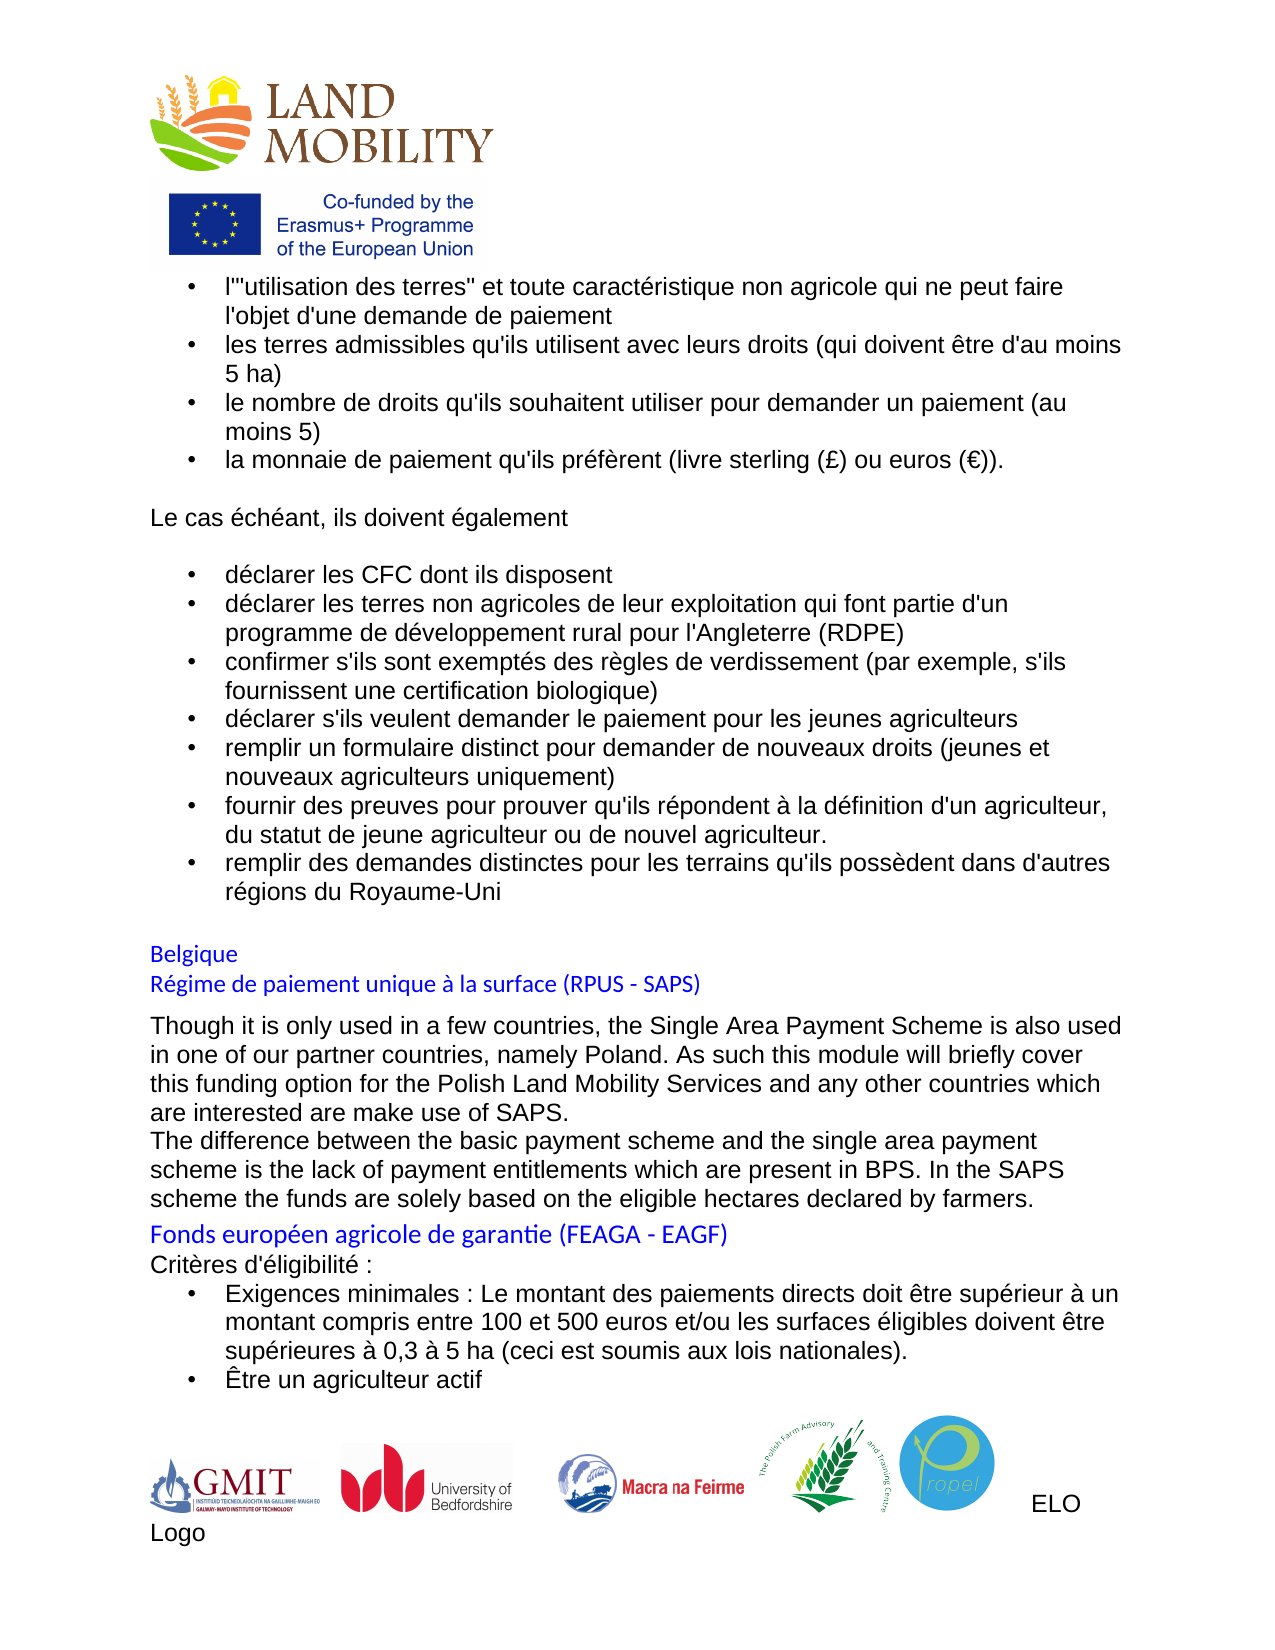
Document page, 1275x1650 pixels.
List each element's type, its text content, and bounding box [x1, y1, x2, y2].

picture [554, 1454, 746, 1513]
list le nombre de droits qu'ils souhaitent utiliser pour demander un paiement (au moins 5) [187, 388, 1125, 445]
text The difference between the basic payment scheme and the single area payment scheme is the lack of payment entitlements which are present in BPS. In the SAPS scheme the funds are solely based on the eligible hectares declared by farmers. [150, 1126, 1125, 1213]
list fournir des preuves pour prouver qu'ils répondent à la définition d'un agriculteur, du statut de jeune agriculteur ou de nouvel agriculteur. [187, 791, 1125, 848]
subtitle Belgique [150, 938, 1125, 968]
list Exigences minimales : Le montant des paiements directs doit être supérieur à un montant compris entre 100 et 500 euros et/ou les surfaces éligibles doivent être supérieures à 0,3 à 5 ha (ceci est soumis aux lois nationales). [187, 1278, 1125, 1365]
list remplir un formulaire distinct pour demander de nouveaux droits (jeunes et nouveaux agriculteurs uniquement) [187, 733, 1125, 791]
text Though it is only used in a few countries, the Single Area Payment Scheme is also used in one of our partner countries, namely Poland. As such this module will briefly cover this funding option for the Polish Land Mobility Services and any other countries which are interested are make use of SAPS. [150, 1011, 1125, 1126]
list déclarer s'ils veulent demander le paiement pour les jeunes agriculteurs [187, 704, 1125, 733]
list l'"utilisation des terres" et toute caractéristique non agricole qui ne peut faire l'objet d'une demande de paiement [187, 272, 1125, 330]
text Le cas échéant, ils doivent également [150, 503, 1125, 532]
picture [897, 1413, 997, 1513]
list déclarer les CFC dont ils disposent [187, 560, 1125, 589]
picture [150, 1458, 320, 1513]
subtitle Fonds européen agricole de garantie (FEAGA - EAGF) [150, 1217, 1125, 1250]
list la monnaie de paiement qu'ils préfèrent (livre sterling (£) ou euros (€)). [187, 445, 1125, 474]
list déclarer les terres non agricoles de leur exploitation qui font partie d'un programme de développement rural pour l'Angleterre (RDPE) [187, 589, 1125, 647]
list Être un agriculteur actif [187, 1365, 1125, 1394]
text Critères d'éligibilité : [150, 1250, 1125, 1278]
list confirmer s'ils sont exemptés des règles de verdissement (par exemple, s'ils fournissent une certification biologique) [187, 647, 1125, 704]
picture [150, 75, 494, 171]
picture [150, 176, 489, 273]
list remplir des demandes distinctes pour les terrains qu'ils possèdent dans d'autres régions du Royaume-Uni [187, 848, 1125, 906]
list les terres admissibles qu'ils utilisent avec leurs droits (qui doivent être d'au moins 5 ha) [187, 330, 1125, 388]
text Régime de paiement unique à la surface (RPUS - SAPS) [150, 968, 1125, 999]
picture [759, 1420, 891, 1513]
picture [340, 1443, 513, 1513]
